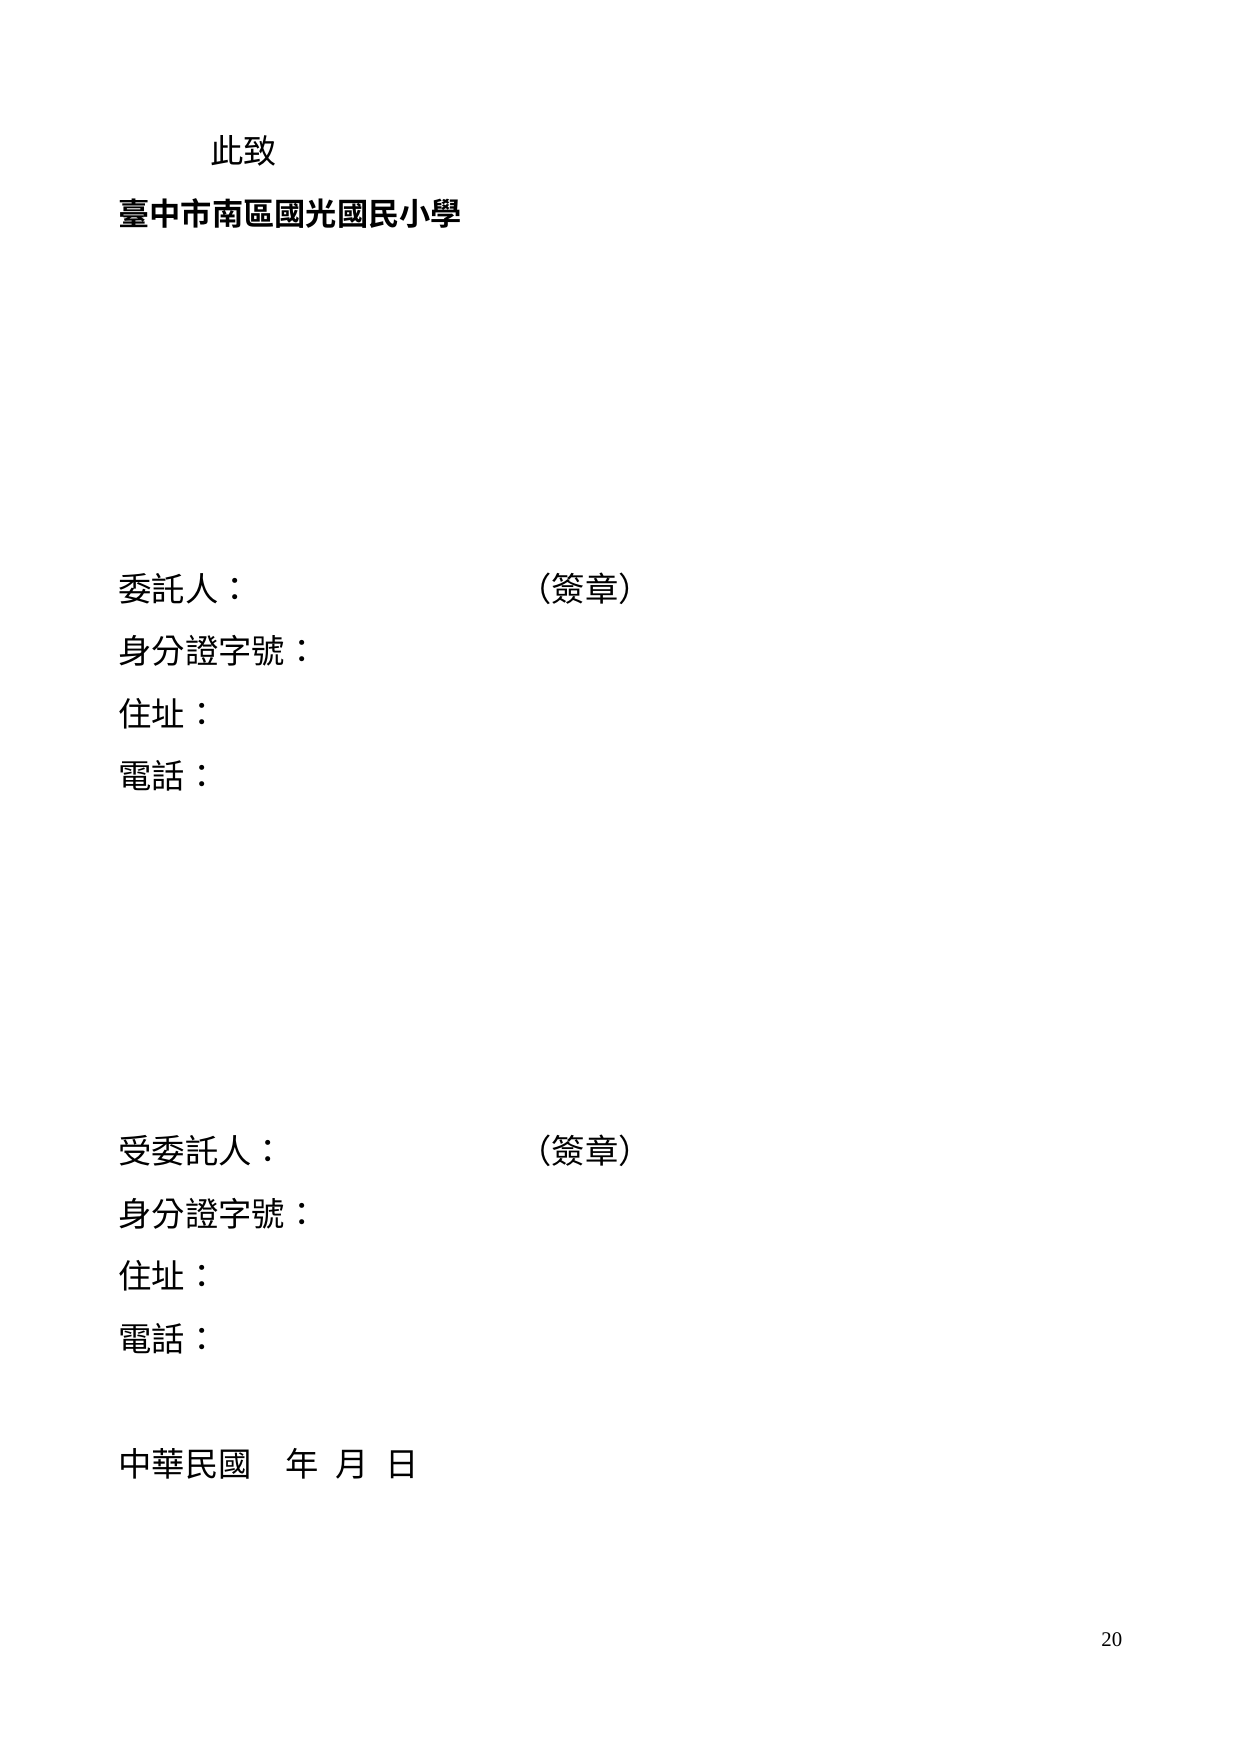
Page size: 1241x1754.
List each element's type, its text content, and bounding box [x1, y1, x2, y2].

text 此致 [118, 108, 1122, 170]
text 中華民國 年 月 日 [118, 1420, 1122, 1483]
text 受委託人： （簽章） [118, 1108, 1122, 1170]
text 電話： [118, 733, 1122, 795]
text 身分證字號： [118, 1170, 1122, 1233]
text 電話： [118, 1295, 1122, 1358]
text 身分證字號： [118, 608, 1122, 670]
text 委託人： （簽章） [118, 545, 1122, 608]
text 臺中市南區國光國民小學 [118, 170, 1122, 233]
text 住址： [118, 1233, 1122, 1295]
text 住址： [118, 670, 1122, 733]
